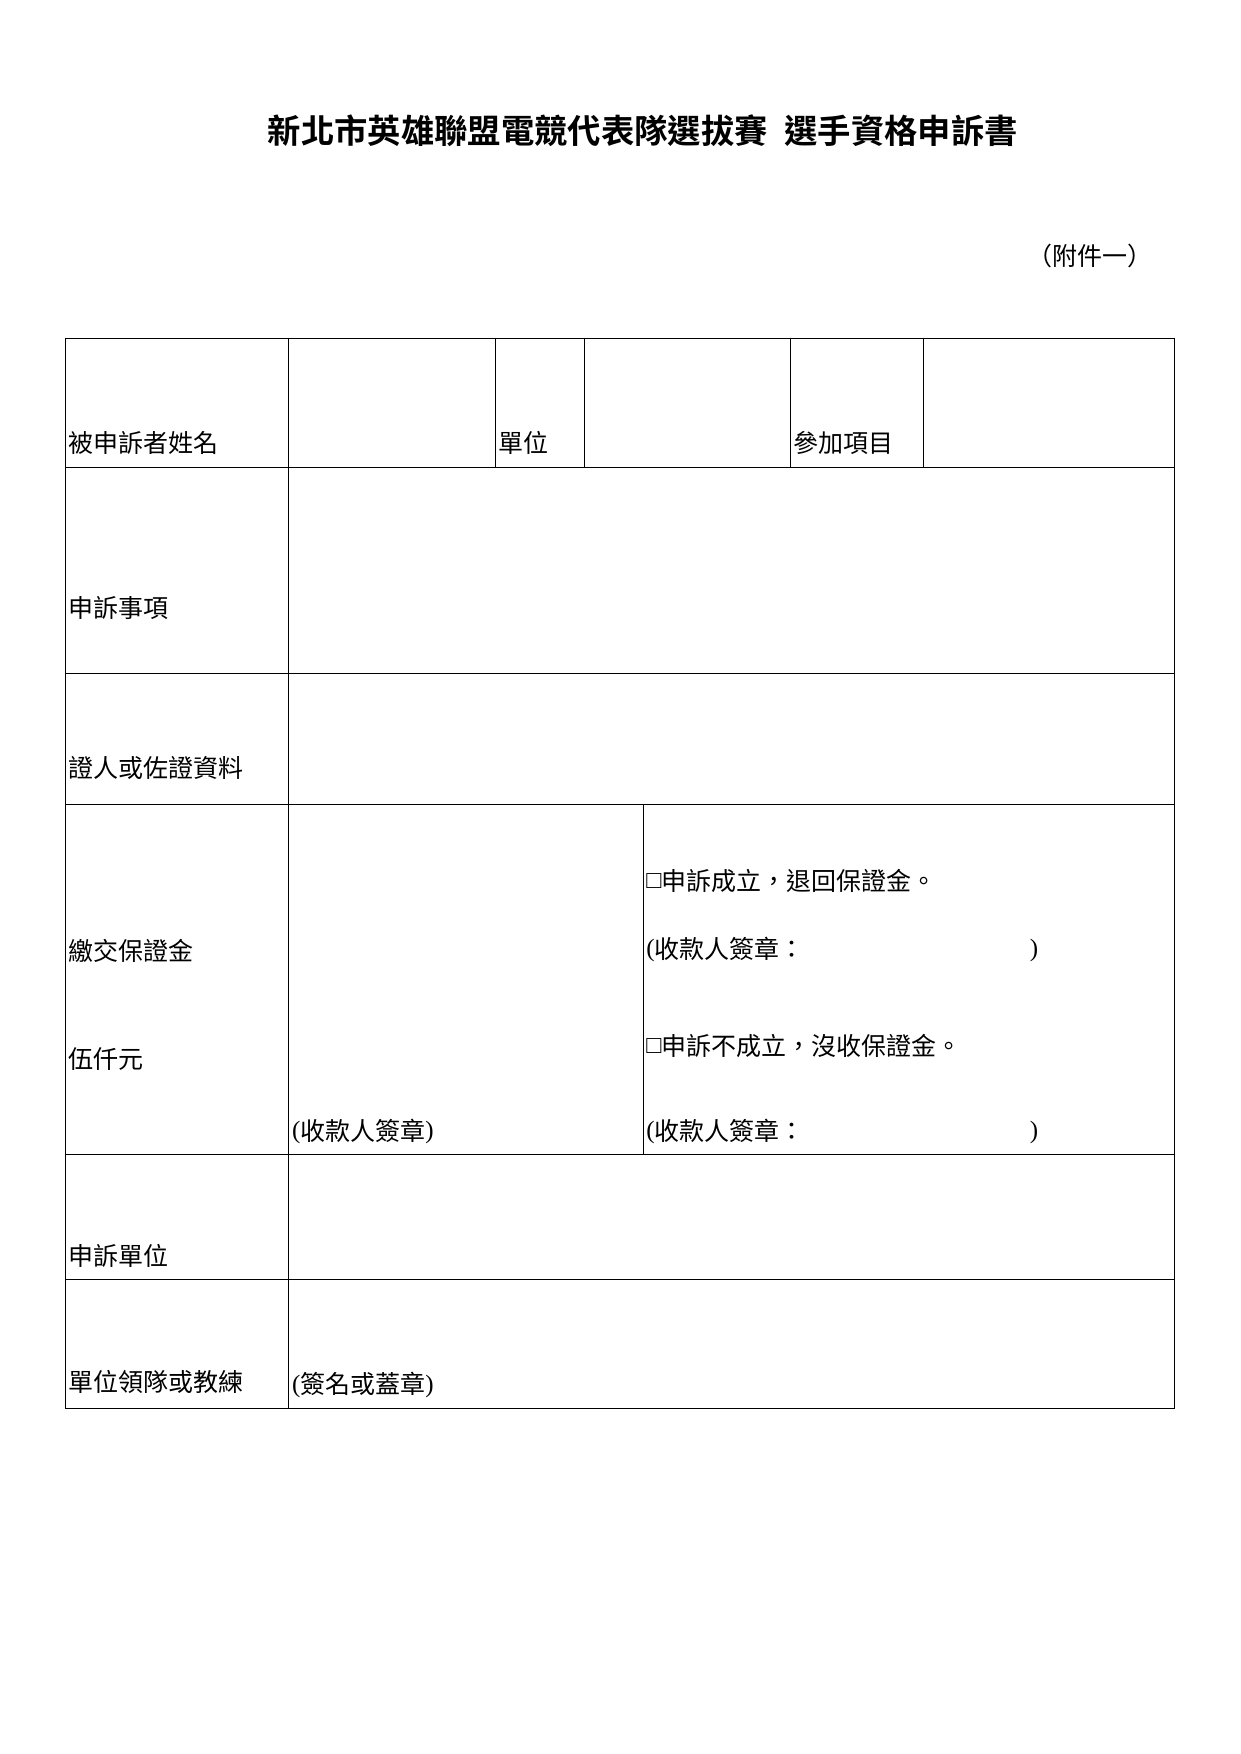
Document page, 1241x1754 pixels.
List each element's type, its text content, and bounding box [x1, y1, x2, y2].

table_cell 單位領隊或教練 [66, 1280, 288, 1408]
table_header [289, 339, 495, 467]
table_header [585, 339, 790, 467]
table_cell [289, 1155, 1174, 1279]
table_header [924, 339, 1174, 467]
table_cell 申訴單位 [66, 1155, 288, 1279]
table_cell 證人或佐證資料 [66, 674, 288, 804]
table_cell [289, 468, 1174, 672]
table_cell (簽名或蓋章) [289, 1280, 1174, 1408]
text （附件一） [133, 212, 1152, 275]
table_cell (收款人簽章) [289, 805, 643, 1154]
table_cell 申訴事項 [66, 468, 288, 672]
text 新北市英雄聯盟電競代表隊選拔賽 選手資格申訴書 [133, 87, 1152, 150]
table_cell [289, 674, 1174, 804]
table_header 參加項目 [791, 339, 923, 467]
table_header 被申訴者姓名 [66, 339, 288, 467]
table_header 單位 [496, 339, 584, 467]
table_cell 繳交保證金 伍仟元 [66, 805, 288, 1154]
table_cell □申訴成立，退回保證金。 (收款人簽章： ) □申訴不成立，沒收保證金。 (收款人簽章： ) [644, 805, 1174, 1154]
